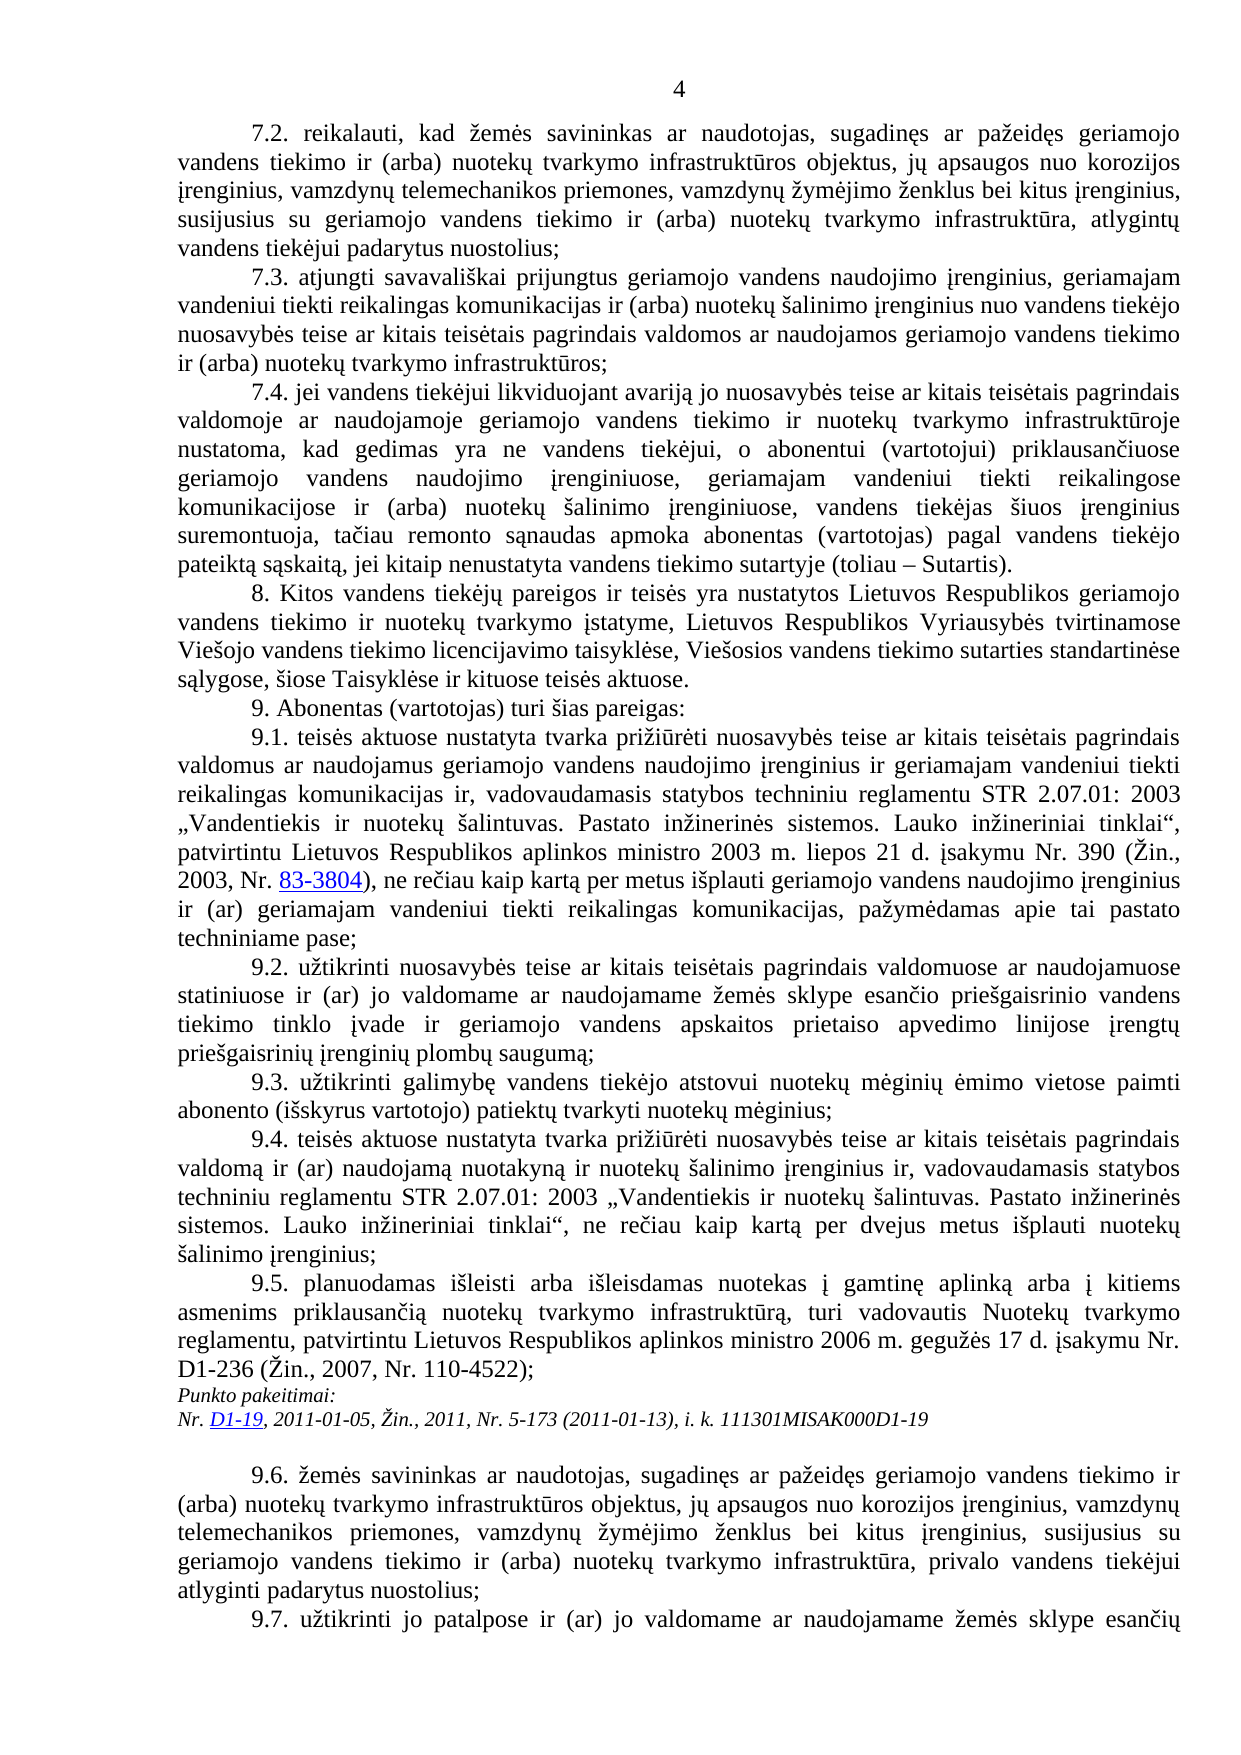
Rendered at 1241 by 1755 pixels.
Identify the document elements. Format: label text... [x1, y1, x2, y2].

text 9.4. teisės aktuose nustatyta tvarka prižiūrėti nuosavybės teise ar kitais teisėtais pagrindais valdomą ir (ar) naudojamą nuotakyną ir nuotekų šalinimo įrenginius ir, vadovaudamasis statybos techniniu reglamentu STR 2.07.01: 2003 „Vandentiekis ir nuotekų šalintuvas. Pastato inžinerinės sistemos. Lauko inžineriniai tinklai“, ne rečiau kaip kartą per dvejus metus išplauti nuotekų šalinimo įrenginius; [177, 1124, 1181, 1268]
text Punkto pakeitimai: [177, 1383, 1181, 1407]
text 9.6. žemės savininkas ar naudotojas, sugadinęs ar pažeidęs geriamojo vandens tiekimo ir (arba) nuotekų tvarkymo infrastruktūros objektus, jų apsaugos nuo korozijos įrenginius, vamzdynų telemechanikos priemones, vamzdynų žymėjimo ženklus bei kitus įrenginius, susijusius su geriamojo vandens tiekimo ir (arba) nuotekų tvarkymo infrastruktūra, privalo vandens tiekėjui atlyginti padarytus nuostolius; [177, 1460, 1181, 1604]
text 9.3. užtikrinti galimybę vandens tiekėjo atstovui nuotekų mėginių ėmimo vietose paimti abonento (išskyrus vartotojo) patiektų tvarkyti nuotekų mėginius; [177, 1067, 1181, 1124]
text 9.7. užtikrinti jo patalpose ir (ar) jo valdomame ar naudojamame žemės sklype esančių [177, 1604, 1181, 1632]
text 7.2. reikalauti, kad žemės savininkas ar naudotojas, sugadinęs ar pažeidęs geriamojo vandens tiekimo ir (arba) nuotekų tvarkymo infrastruktūros objektus, jų apsaugos nuo korozijos įrenginius, vamzdynų telemechanikos priemones, vamzdynų žymėjimo ženklus bei kitus įrenginius, susijusius su geriamojo vandens tiekimo ir (arba) nuotekų tvarkymo infrastruktūra, atlygintų vandens tiekėjui padarytus nuostolius; [177, 118, 1181, 262]
text 9.2. užtikrinti nuosavybės teise ar kitais teisėtais pagrindais valdomuose ar naudojamuose statiniuose ir (ar) jo valdomame ar naudojamame žemės sklype esančio priešgaisrinio vandens tiekimo tinklo įvade ir geriamojo vandens apskaitos prietaiso apvedimo linijose įrengtų priešgaisrinių įrenginių plombų saugumą; [177, 952, 1181, 1067]
text 8. Kitos vandens tiekėjų pareigos ir teisės yra nustatytos Lietuvos Respublikos geriamojo vandens tiekimo ir nuotekų tvarkymo įstatyme, Lietuvos Respublikos Vyriausybės tvirtinamose Viešojo vandens tiekimo licencijavimo taisyklėse, Viešosios vandens tiekimo sutarties standartinėse sąlygose, šiose Taisyklėse ir kituose teisės aktuose. [177, 578, 1181, 693]
text 7.4. jei vandens tiekėjui likviduojant avariją jo nuosavybės teise ar kitais teisėtais pagrindais valdomoje ar naudojamoje geriamojo vandens tiekimo ir nuotekų tvarkymo infrastruktūroje nustatoma, kad gedimas yra ne vandens tiekėjui, o abonentui (vartotojui) priklausančiuose geriamojo vandens naudojimo įrenginiuose, geriamajam vandeniui tiekti reikalingose komunikacijose ir (arba) nuotekų šalinimo įrenginiuose, vandens tiekėjas šiuos įrenginius suremontuoja, tačiau remonto sąnaudas apmoka abonentas (vartotojas) pagal vandens tiekėjo pateiktą sąskaitą, jei kitaip nenustatyta vandens tiekimo sutartyje (toliau – Sutartis). [177, 377, 1181, 578]
text 9. Abonentas (vartotojas) turi šias pareigas: [177, 693, 1181, 722]
text 7.3. atjungti savavališkai prijungtus geriamojo vandens naudojimo įrenginius, geriamajam vandeniui tiekti reikalingas komunikacijas ir (arba) nuotekų šalinimo įrenginius nuo vandens tiekėjo nuosavybės teise ar kitais teisėtais pagrindais valdomos ar naudojamos geriamojo vandens tiekimo ir (arba) nuotekų tvarkymo infrastruktūros; [177, 262, 1181, 377]
text Nr. D1-19, 2011-01-05, Žin., 2011, Nr. 5-173 (2011-01-13), i. k. 111301MISAK000D1-19 [177, 1407, 1181, 1431]
text 9.1. teisės aktuose nustatyta tvarka prižiūrėti nuosavybės teise ar kitais teisėtais pagrindais valdomus ar naudojamus geriamojo vandens naudojimo įrenginius ir geriamajam vandeniui tiekti reikalingas komunikacijas ir, vadovaudamasis statybos techniniu reglamentu STR 2.07.01: 2003 „Vandentiekis ir nuotekų šalintuvas. Pastato inžinerinės sistemos. Lauko inžineriniai tinklai“, patvirtintu Lietuvos Respublikos aplinkos ministro 2003 m. liepos 21 d. įsakymu Nr. 390 (Žin., 2003, Nr. 83-3804), ne rečiau kaip kartą per metus išplauti geriamojo vandens naudojimo įrenginius ir (ar) geriamajam vandeniui tiekti reikalingas komunikacijas, pažymėdamas apie tai pastato techniniame pase; [177, 722, 1181, 952]
text 9.5. planuodamas išleisti arba išleisdamas nuotekas į gamtinę aplinką arba į kitiems asmenims priklausančią nuotekų tvarkymo infrastruktūrą, turi vadovautis Nuotekų tvarkymo reglamentu, patvirtintu Lietuvos Respublikos aplinkos ministro 2006 m. gegužės 17 d. įsakymu Nr. D1-236 (Žin., 2007, Nr. 110-4522); [177, 1268, 1181, 1383]
